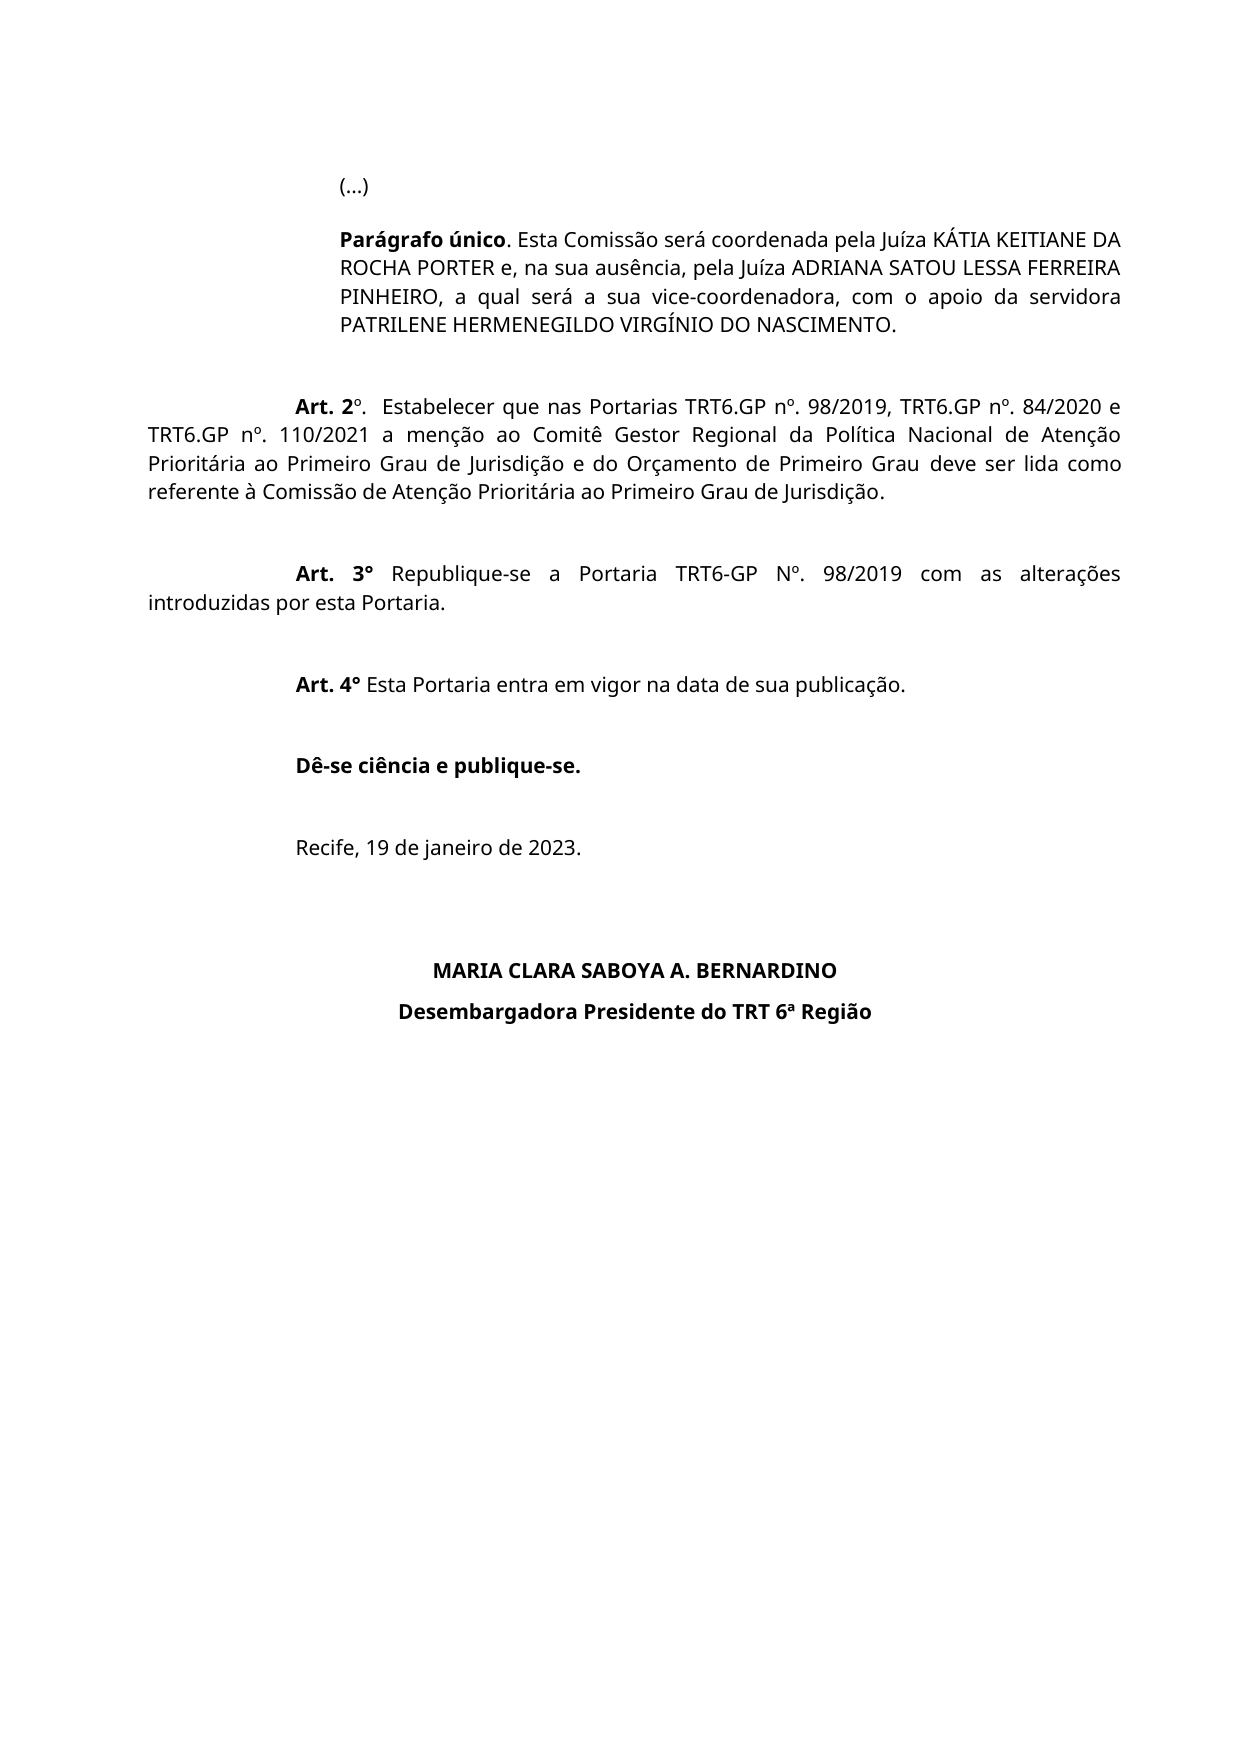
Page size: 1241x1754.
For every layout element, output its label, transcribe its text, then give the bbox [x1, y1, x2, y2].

text Art. 4° Esta Portaria entra em vigor na data de sua publicação. [148, 670, 1122, 698]
text MARIA CLARA SABOYA A. BERNARDINO [148, 956, 1122, 985]
text (...) [339, 172, 1122, 200]
text Art. 2º. Estabelecer que nas Portarias TRT6.GP nº. 98/2019, TRT6.GP nº. 84/2020 e TRT6.GP nº. 110/2021 a menção ao Comitê Gestor Regional da Política Nacional de Atenção Prioritária ao Primeiro Grau de Jurisdição e do Orçamento de Primeiro Grau deve ser lida como referente à Comissão de Atenção Prioritária ao Primeiro Grau de Jurisdição. [148, 392, 1122, 506]
text Dê-se ciência e publique-se. [148, 752, 1122, 780]
text Recife, 19 de janeiro de 2023. [148, 833, 1122, 862]
text Art. 3° Republique-se a Portaria TRT6-GP Nº. 98/2019 com as alterações introduzidas por esta Portaria. [148, 559, 1122, 616]
text Parágrafo único. Esta Comissão será coordenada pela Juíza KÁTIA KEITIANE DA ROCHA PORTER e, na sua ausência, pela Juíza ADRIANA SATOU LESSA FERREIRA PINHEIRO, a qual será a sua vice-coordenadora, com o apoio da servidora PATRILENE HERMENEGILDO VIRGÍNIO DO NASCIMENTO. [339, 225, 1122, 339]
text Desembargadora Presidente do TRT 6ª Região [148, 997, 1122, 1026]
